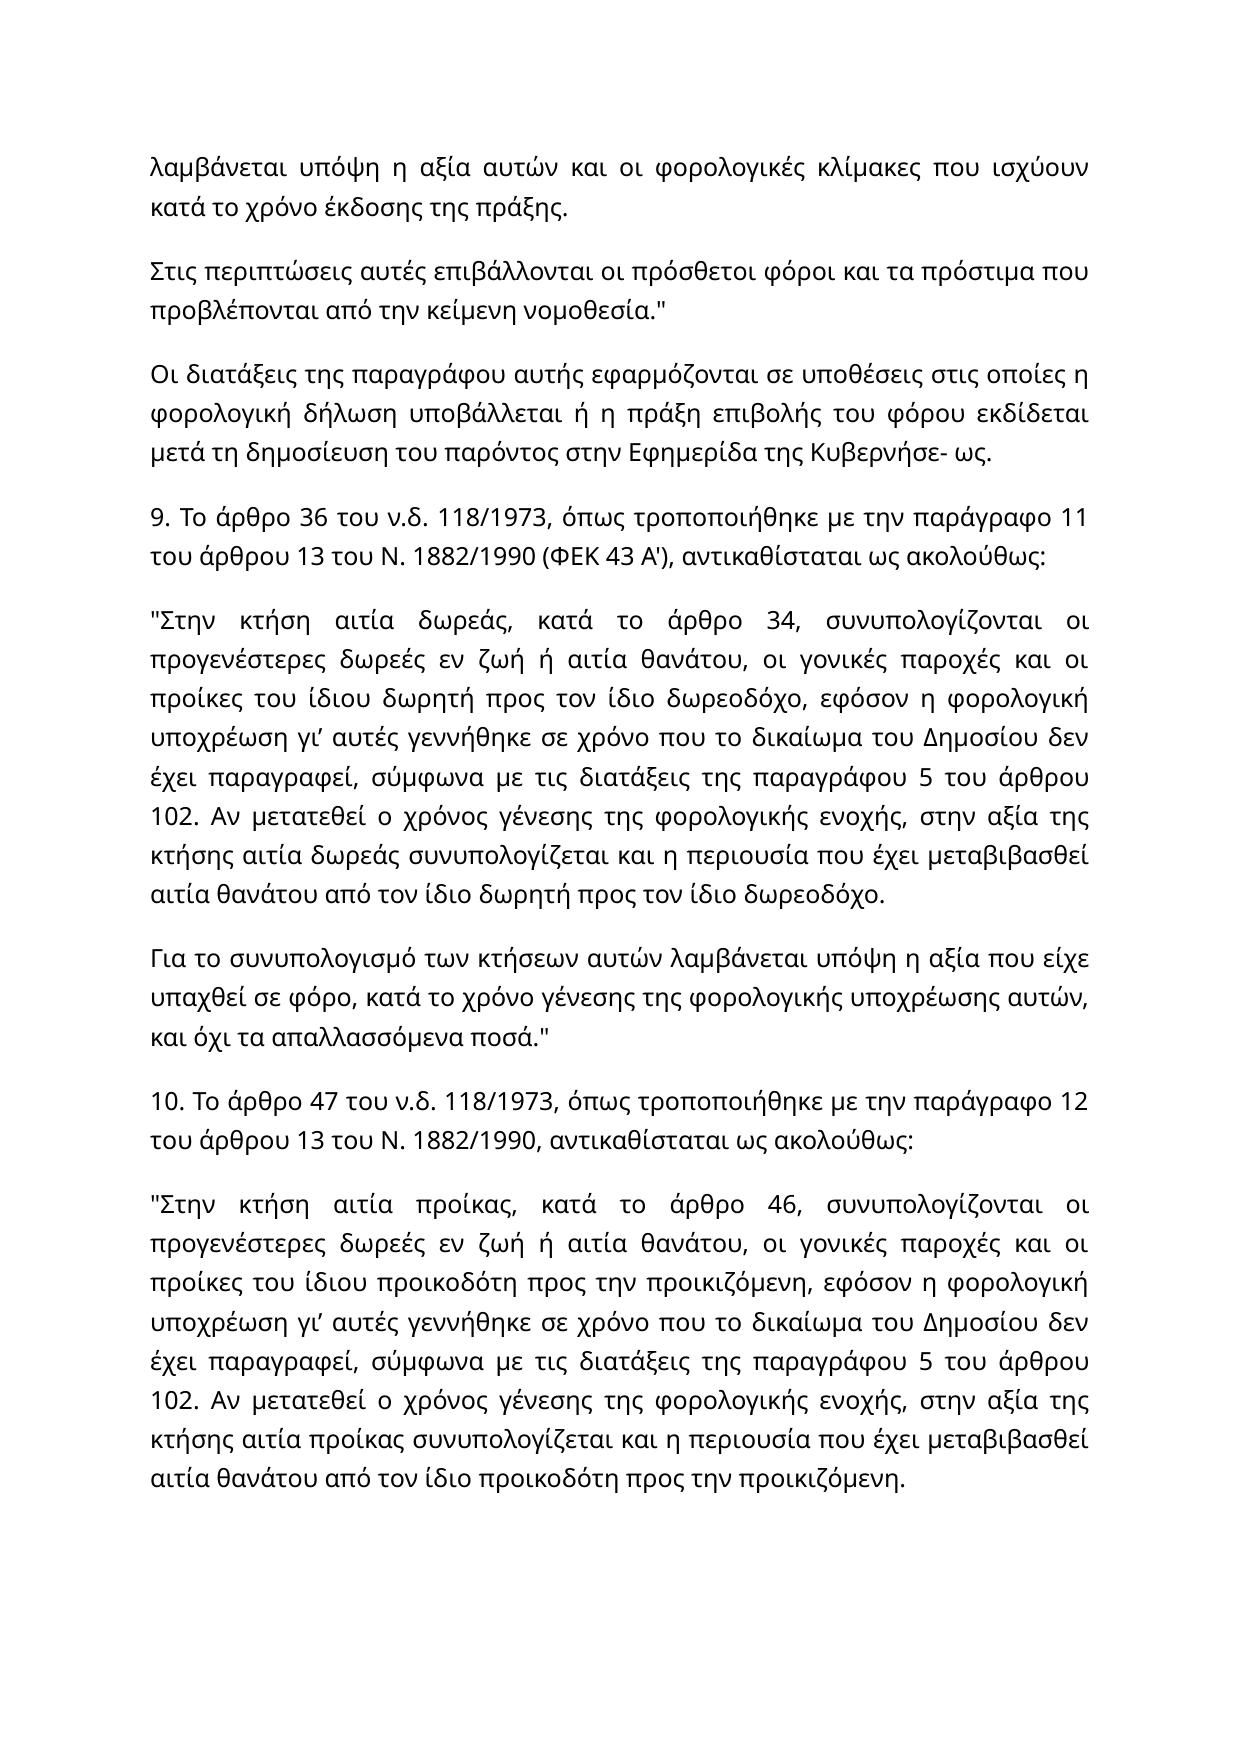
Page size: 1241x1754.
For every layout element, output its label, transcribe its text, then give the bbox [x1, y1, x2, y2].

text 9. Το άρθρο 36 του ν.δ. 118/1973, όπως τροποποιήθηκε με την παράγραφο 11 του άρθρου 13 του Ν. 1882/1990 (ΦΕΚ 43 Α'), αντικαθίσταται ως ακολούθως: [150, 499, 1090, 572]
text Για το συνυπολογισμό των κτήσεων αυτών λαμβάνεται υπόψη η αξία που είχε υπαχθεί σε φόρο, κατά το χρόνο γένεσης της φορολογικής υποχρέωσης αυτών, και όχι τα απαλλασσόμενα ποσά." [150, 941, 1090, 1053]
text 10. Το άρθρο 47 του ν.δ. 118/1973, όπως τροποποιήθηκε με την παράγραφο 12 του άρθρου 13 του Ν. 1882/1990, αντικαθίσταται ως ακολούθως: [150, 1083, 1090, 1157]
text Οι διατάξεις της παραγράφου αυτής εφαρμόζονται σε υποθέσεις στις οποίες η φορολογική δήλωση υποβάλλεται ή η πράξη επιβολής του φόρου εκδίδεται μετά τη δημοσίευση του παρόντος στην Εφημερίδα της Κυβερνήσε- ως. [150, 357, 1090, 469]
text λαμβάνεται υπόψη η αξία αυτών και οι φορολογικές κλίμακες που ισχύουν κατά το χρόνο έκδοσης της πράξης. [150, 150, 1090, 223]
text Στις περιπτώσεις αυτές επιβάλλονται οι πρόσθετοι φόροι και τα πρόστιμα που προβλέπονται από την κείμενη νομοθεσία." [150, 253, 1090, 327]
text "Στην κτήση αιτία δωρεάς, κατά το άρθρο 34, συνυπολογίζονται οι προγενέστερες δωρεές εν ζωή ή αιτία θανάτου, οι γονικές παροχές και οι προίκες του ίδιου δωρητή προς τον ίδιο δωρεοδόχο, εφόσον η φορολογική υποχρέωση γι’ αυτές γεννήθηκε σε χρόνο που το δικαίωμα του Δημοσίου δεν έχει παραγραφεί, σύμφωνα με τις διατάξεις της παραγράφου 5 του άρθρου 102. Αν μετατεθεί ο χρόνος γένεσης της φορολογικής ενοχής, στην αξία της κτήσης αιτία δωρεάς συνυπολογίζεται και η περιουσία που έχει μεταβιβασθεί αιτία θανάτου από τον ίδιο δωρητή προς τον ίδιο δωρεοδόχο. [150, 602, 1090, 911]
text "Στην κτήση αιτία προίκας, κατά το άρθρο 46, συνυπολογίζονται οι προγενέστερες δωρεές εν ζωή ή αιτία θανάτου, οι γονικές παροχές και οι προίκες του ίδιου προικοδότη προς την προικιζόμενη, εφόσον η φορολογική υποχρέωση γι’ αυτές γεννήθηκε σε χρόνο που το δικαίωμα του Δημοσίου δεν έχει παραγραφεί, σύμφωνα με τις διατάξεις της παραγράφου 5 του άρθρου 102. Αν μετατεθεί ο χρόνος γένεσης της φορολογικής ενοχής, στην αξία της κτήσης αιτία προίκας συνυπολογίζεται και η περιουσία που έχει μεταβιβασθεί αιτία θανάτου από τον ίδιο προικοδότη προς την προικιζόμενη. [150, 1187, 1090, 1495]
